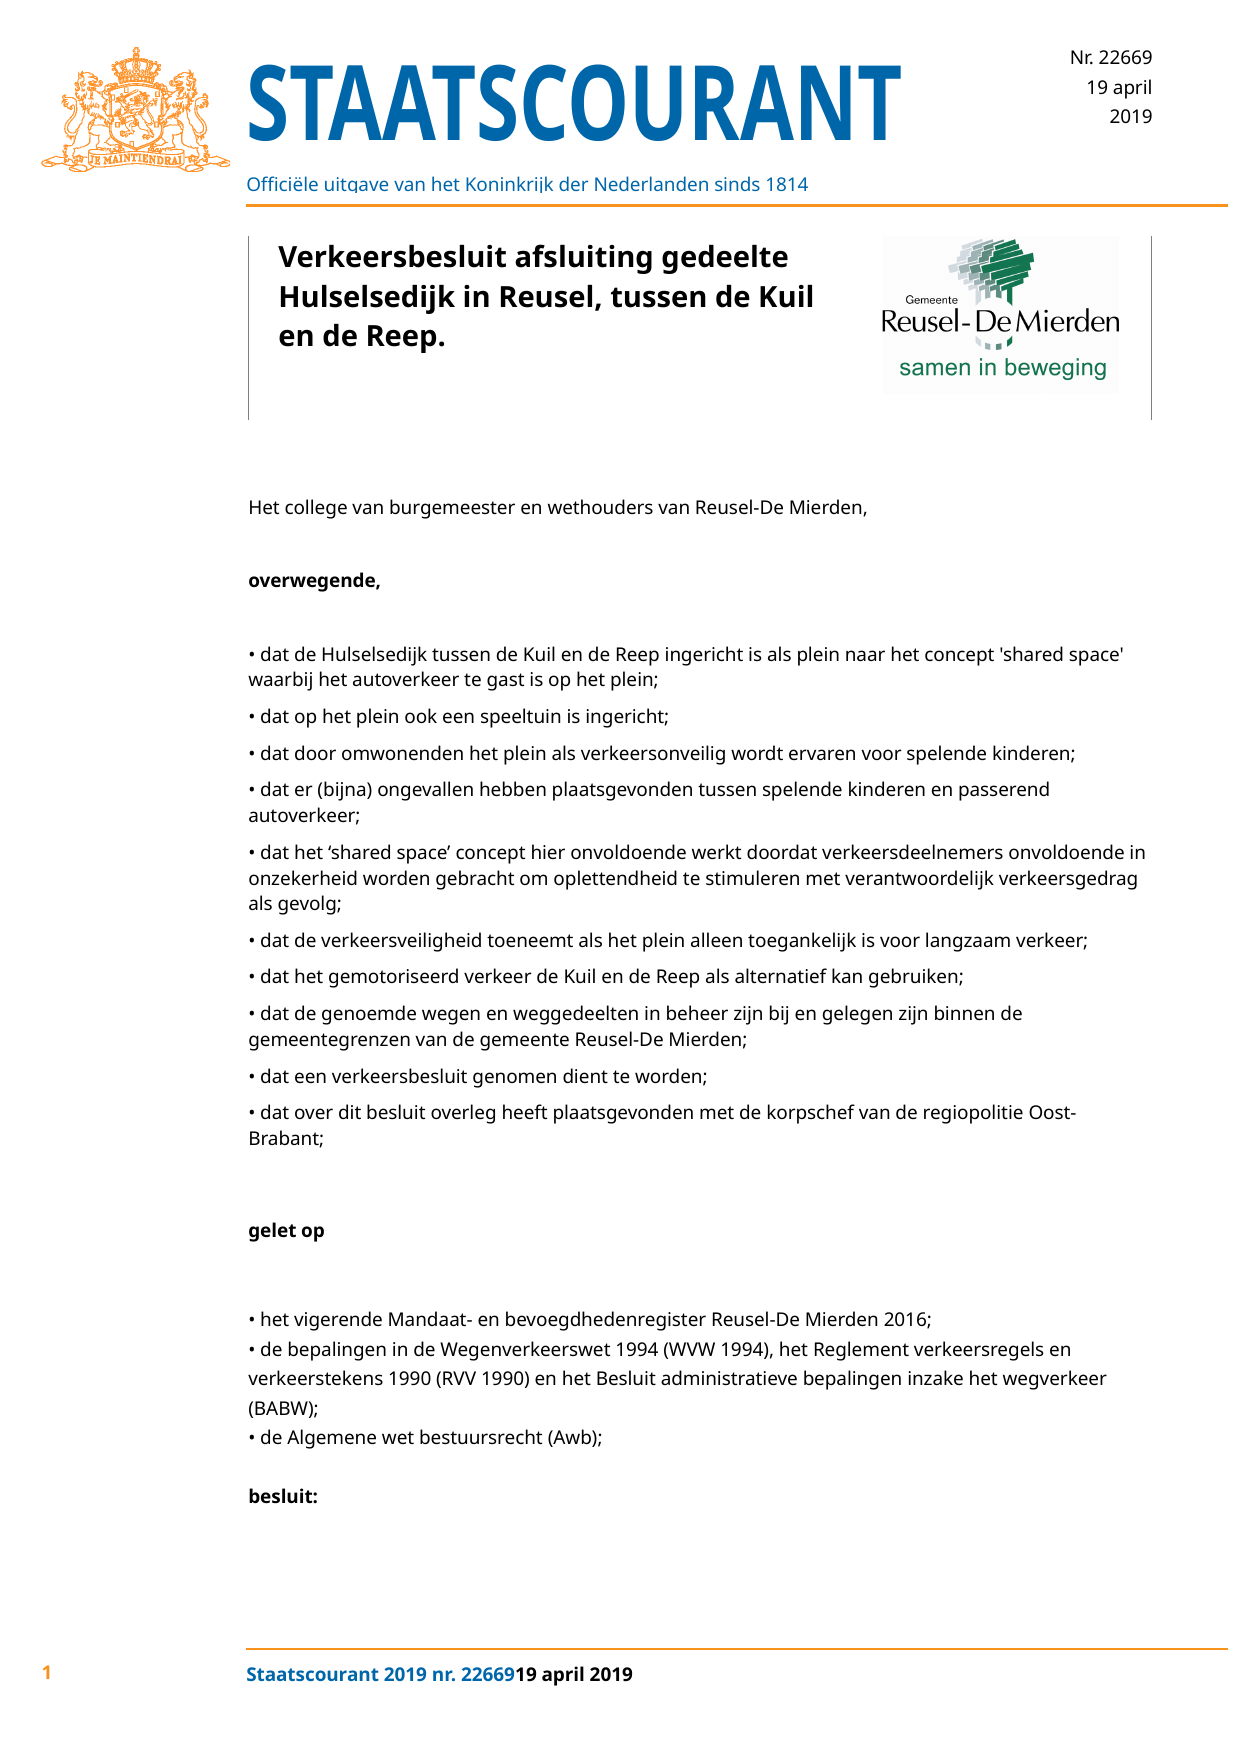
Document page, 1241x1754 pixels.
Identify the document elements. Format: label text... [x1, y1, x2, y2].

text • dat op het plein ook een speeltuin is ingericht; [248, 703, 1152, 729]
picture [882, 236, 1119, 394]
picture [41, 47, 231, 172]
text overwegende, [248, 567, 1152, 593]
text • de Algemene wet bestuursrecht (Awb); [248, 1424, 1152, 1450]
text • dat het ‘shared space’ concept hier onvoldoende werkt doordat verkeersdeelnemers onvoldoende in onzekerheid worden gebracht om oplettendheid te stimuleren met verantwoordelijk verkeersgedrag als gevolg; [248, 839, 1152, 916]
text • dat er (bijna) ongevallen hebben plaatsgevonden tussen spelende kinderen en passerend autoverkeer; [248, 777, 1152, 828]
table_header [850, 236, 1151, 420]
text Het college van burgemeester en wethouders van Reusel-De Mierden, [248, 494, 1152, 520]
text besluit: [248, 1484, 1152, 1509]
text • dat de verkeersveiligheid toeneemt als het plein alleen toegankelijk is voor langzaam verkeer; [248, 927, 1152, 953]
text • dat het gemotoriseerd verkeer de Kuil en de Reep als alternatief kan gebruiken; [248, 964, 1152, 989]
text • de bepalingen in de Wegenverkeerswet 1994 (WVW 1994), het Reglement verkeersregels en verkeerstekens 1990 (RVV 1990) en het Besluit administratieve bepalingen inzake het wegverkeer (BABW); [248, 1336, 1152, 1421]
text • dat door omwonenden het plein als verkeersonveilig wordt ervaren voor spelende kinderen; [248, 740, 1152, 766]
table_header Verkeersbesluit afsluiting gedeelte Hulselsedijk in Reusel, tussen de Kuil en de Reep. [249, 236, 850, 420]
text • het vigerende Mandaat- en bevoegdhedenregister Reusel-De Mierden 2016; [248, 1306, 1152, 1332]
text • dat over dit besluit overleg heeft plaatsgevonden met de korpschef van de regiopolitie Oost-Brabant; [248, 1099, 1152, 1151]
text • dat een verkeersbesluit genomen dient te worden; [248, 1063, 1152, 1088]
text • dat de Hulselsedijk tussen de Kuil en de Reep ingericht is als plein naar het concept 'shared space' waarbij het autoverkeer te gast is op het plein; [248, 641, 1152, 692]
text • dat de genoemde wegen en weggedeelten in beheer zijn bij en gelegen zijn binnen de gemeentegrenzen van de gemeente Reusel-De Mierden; [248, 1000, 1152, 1052]
text gelet op [248, 1217, 1152, 1243]
